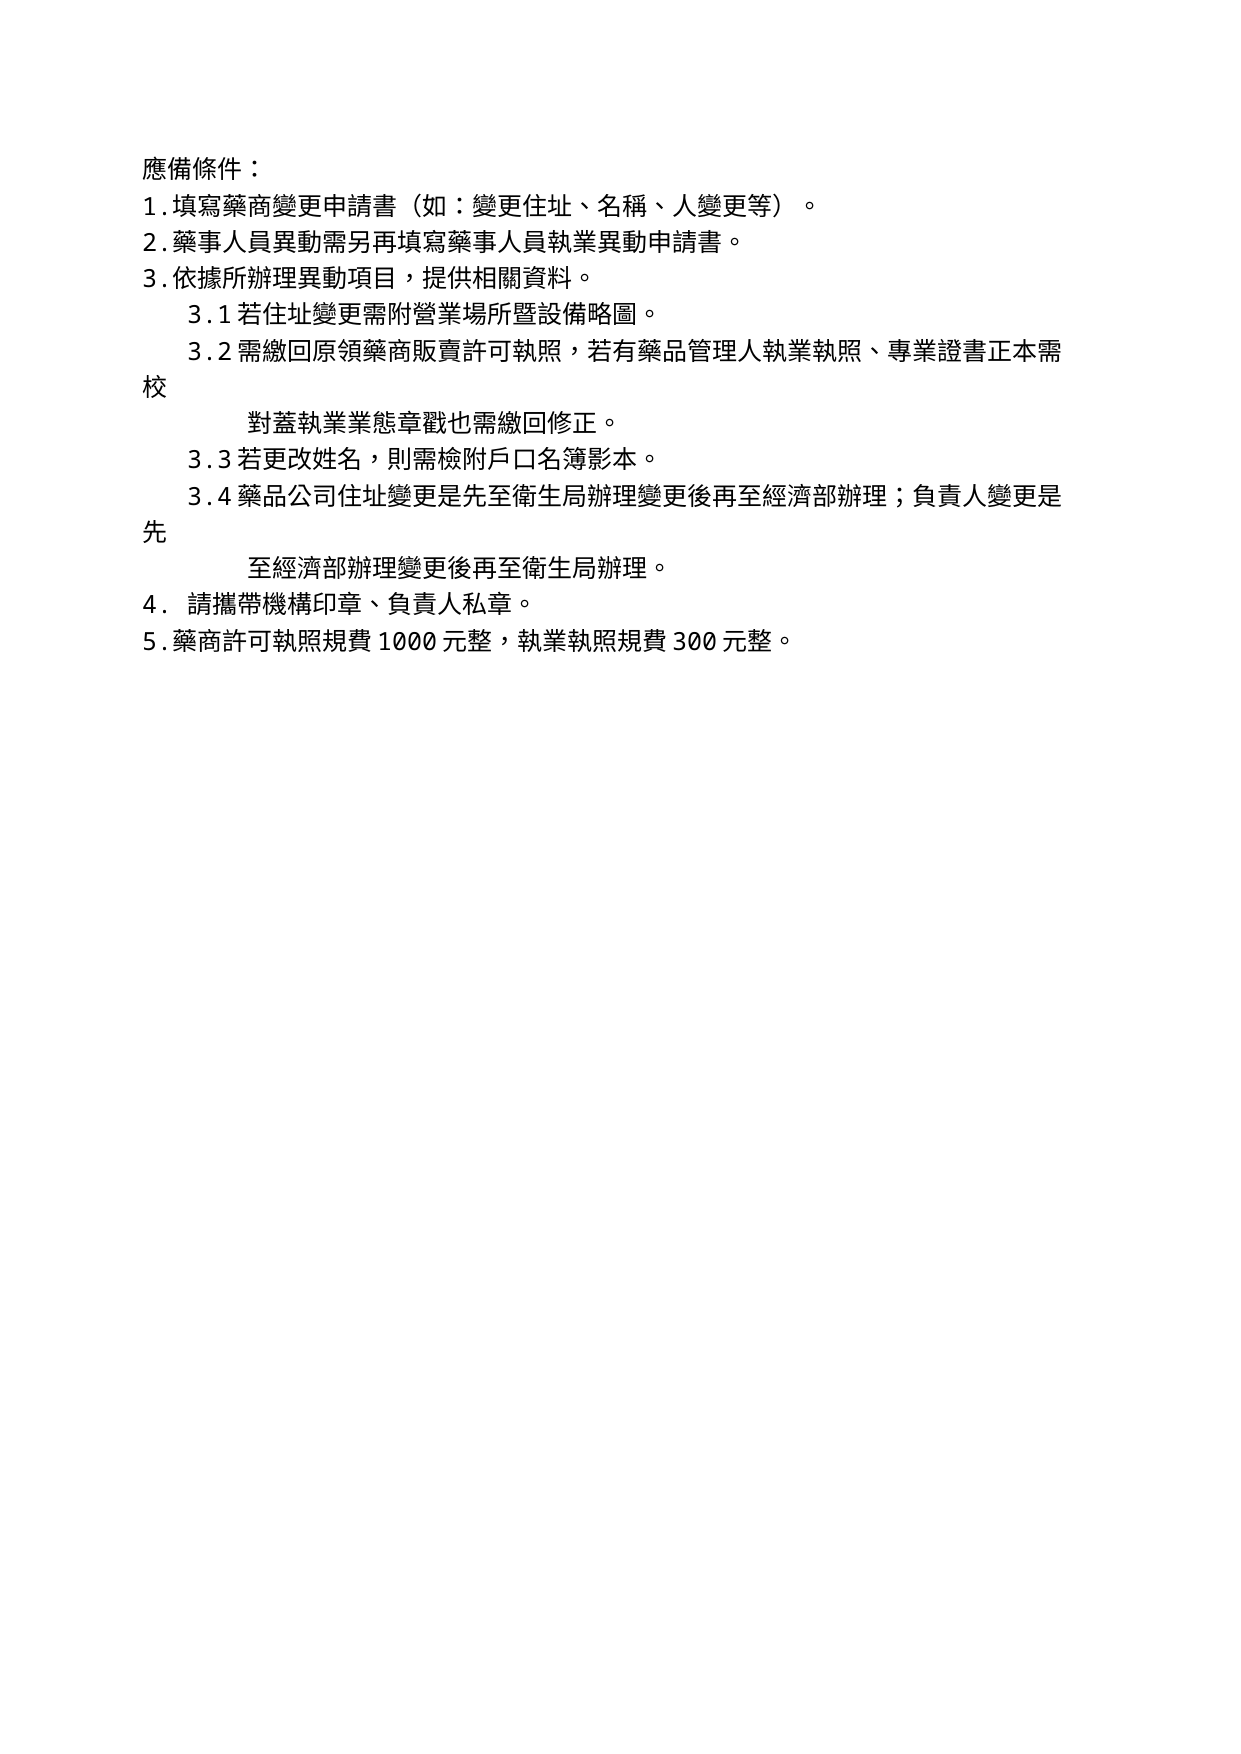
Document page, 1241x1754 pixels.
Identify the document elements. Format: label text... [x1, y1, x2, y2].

text 應備條件： [142, 150, 1087, 186]
text 1.填寫藥商變更申請書（如：變更住址、名稱、人變更等）。 [142, 186, 1087, 222]
text 對蓋執業業態章戳也需繳回修正。 [142, 404, 1087, 440]
text 至經濟部辦理變更後再至衛生局辦理。 [142, 549, 1087, 585]
text 3.2需繳回原領藥商販賣許可執照，若有藥品管理人執業執照、專業證書正本需校 [142, 331, 1087, 404]
text 4. 請攜帶機構印章、負責人私章。 [142, 585, 1087, 621]
text 3.3若更改姓名，則需檢附戶口名簿影本。 [142, 440, 1087, 476]
text 3.4藥品公司住址變更是先至衛生局辦理變更後再至經濟部辦理；負責人變更是先 [142, 476, 1087, 549]
text 3.1若住址變更需附營業場所暨設備略圖。 [142, 295, 1087, 331]
text 5.藥商許可執照規費1000元整，執業執照規費300元整。 [142, 621, 1087, 657]
text 2.藥事人員異動需另再填寫藥事人員執業異動申請書。 [142, 222, 1087, 259]
text 3.依據所辦理異動項目，提供相關資料。 [142, 259, 1087, 295]
